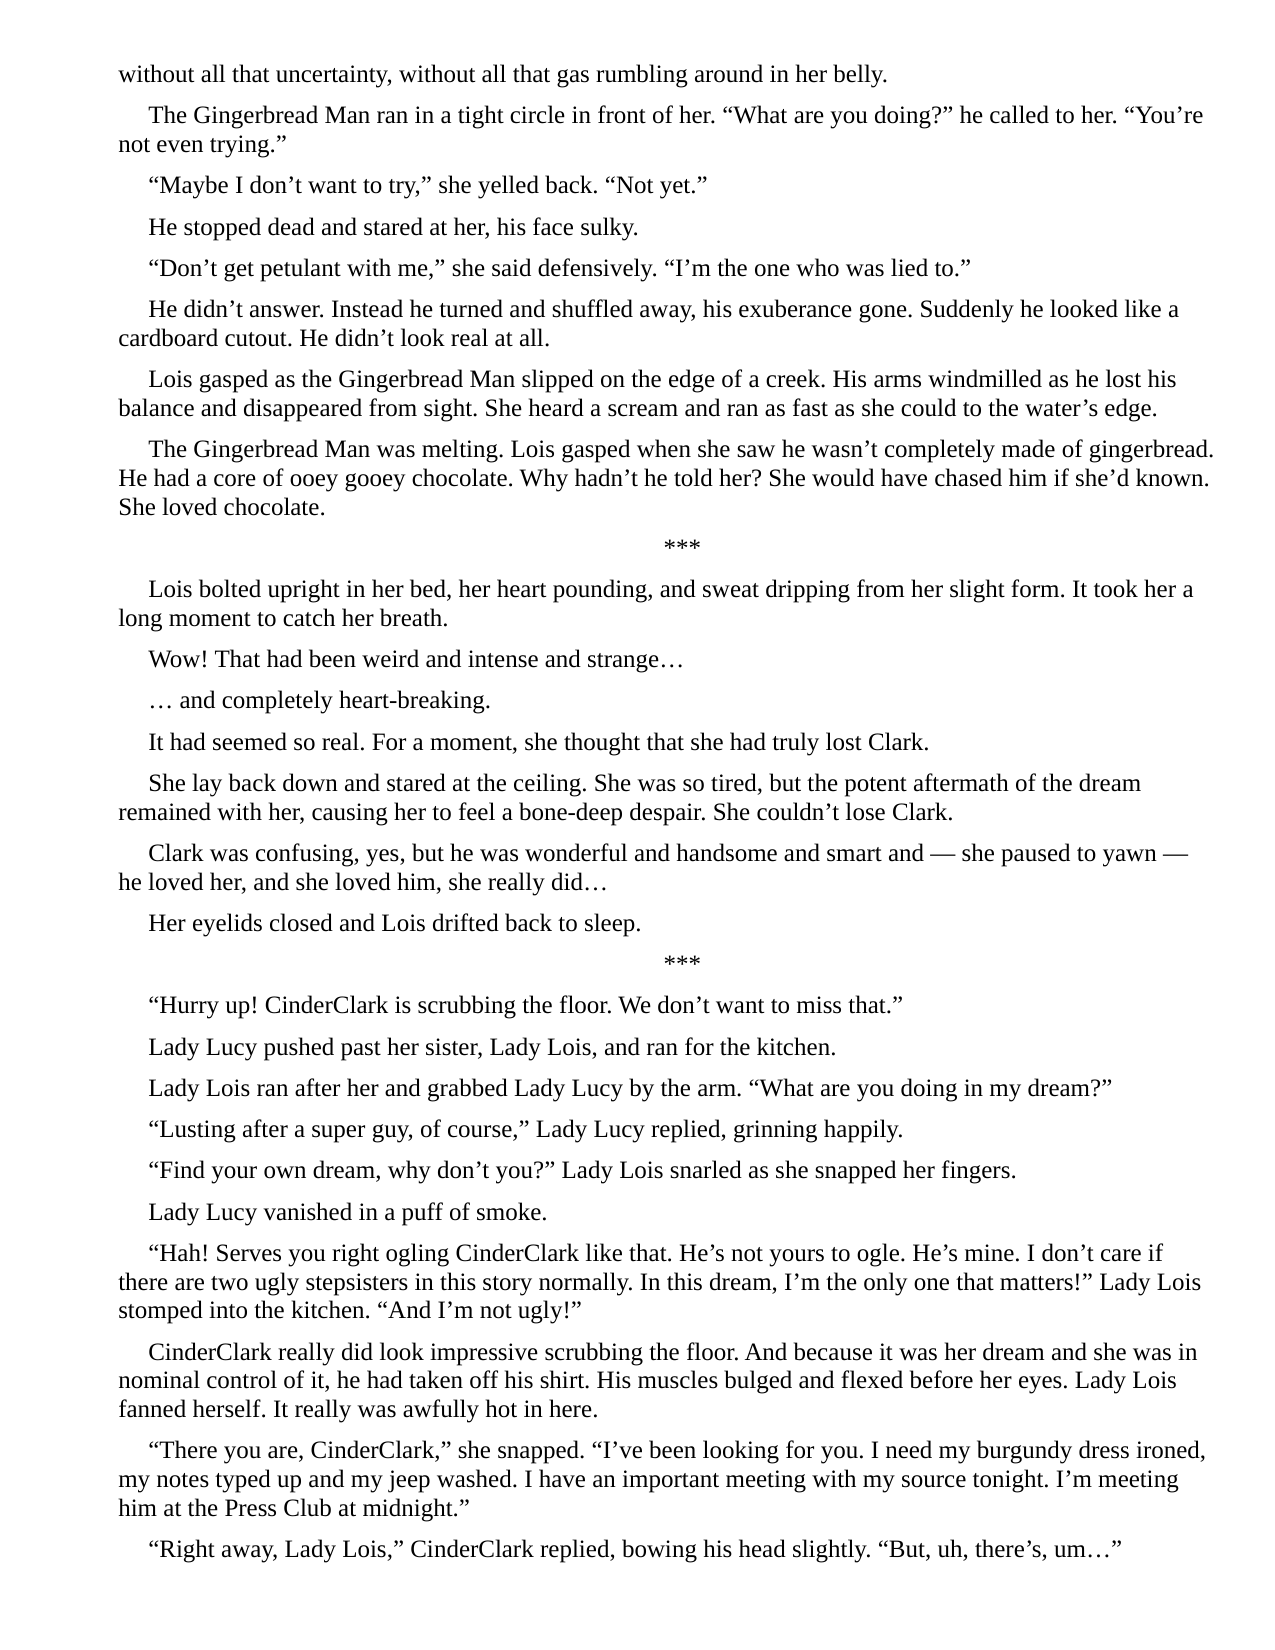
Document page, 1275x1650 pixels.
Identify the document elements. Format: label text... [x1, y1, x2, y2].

text The Gingerbread Man was melting. Lois gasped when she saw he wasn’t completely made of gingerbread. He had a core of ooey gooey chocolate. Why hadn’t he told her? She would have chased him if she’d known. She loved chocolate. [118, 434, 1216, 520]
text “Find your own dream, why don’t you?” Lady Lois snarled as she snapped her fingers. [118, 1155, 1216, 1184]
text The Gingerbread Man ran in a tight circle in front of her. “What are you doing?” he called to her. “You’re not even trying.” [118, 100, 1216, 158]
text CinderClark really did look impressive scrubbing the floor. And because it was her dream and she was in nominal control of it, he had taken off his shirt. His muscles bulged and flexed before her eyes. Lady Lois fanned herself. It really was awfully hot in here. [118, 1337, 1216, 1423]
text Wow! That had been weird and intense and strange… [118, 644, 1216, 673]
text Lois gasped as the Gingerbread Man slipped on the edge of a creek. His arms windmilled as he lost his balance and disappeared from sight. She heard a scream and ran as fast as she could to the water’s edge. [118, 364, 1216, 422]
text It had seemed so real. For a moment, she thought that she had truly lost Clark. [118, 727, 1216, 755]
text “Maybe I don’t want to try,” she yelled back. “Not yet.” [118, 170, 1216, 199]
text … and completely heart-breaking. [118, 685, 1216, 714]
text Lady Lois ran after her and grabbed Lady Lucy by the arm. “What are you doing in my dream?” [118, 1073, 1216, 1102]
text “Hah! Serves you right ogling CinderClark like that. He’s not yours to ogle. He’s mine. I don’t care if there are two ugly stepsisters in this story normally. In this dream, I’m the only one that matters!” Lady Lois stomped into the kitchen. “And I’m not ugly!” [118, 1238, 1216, 1324]
text without all that uncertainty, without all that gas rumbling around in her belly. [118, 59, 1216, 88]
text *** [118, 533, 1216, 562]
text Clark was confusing, yes, but he was wonderful and handsome and smart and — she paused to yawn — he loved her, and she loved him, she really did… [118, 838, 1216, 895]
text “Don’t get petulant with me,” she said defensively. “I’m the one who was lied to.” [118, 253, 1216, 282]
text She lay back down and stared at the ceiling. She was so tired, but the potent aftermath of the dream remained with her, causing her to feel a bone-deep despair. She couldn’t lose Clark. [118, 768, 1216, 825]
text *** [118, 949, 1216, 978]
text “Right away, Lady Lois,” CinderClark replied, bowing his head slightly. “But, uh, there’s, um…” [118, 1534, 1216, 1563]
text “Hurry up! CinderClark is scrubbing the floor. We don’t want to miss that.” [118, 990, 1216, 1019]
text “Lusting after a super guy, of course,” Lady Lucy replied, grinning happily. [118, 1114, 1216, 1143]
text Lady Lucy pushed past her sister, Lady Lois, and ran for the kitchen. [118, 1032, 1216, 1060]
text He stopped dead and stared at her, his face sulky. [118, 212, 1216, 240]
text “There you are, CinderClark,” she snapped. “I’ve been looking for you. I need my burgundy dress ironed, my notes typed up and my jeep washed. I have an important meeting with my source tonight. I’m meeting him at the Press Club at midnight.” [118, 1435, 1216, 1522]
text Lois bolted upright in her bed, her heart pounding, and sweat dripping from her slight form. It took her a long moment to catch her breath. [118, 574, 1216, 632]
text Lady Lucy vanished in a puff of smoke. [118, 1197, 1216, 1225]
text He didn’t answer. Instead he turned and shuffled away, his exuberance gone. Suddenly he looked like a cardboard cutout. He didn’t look real at all. [118, 294, 1216, 352]
text Her eyelids closed and Lois drifted back to sleep. [118, 908, 1216, 937]
